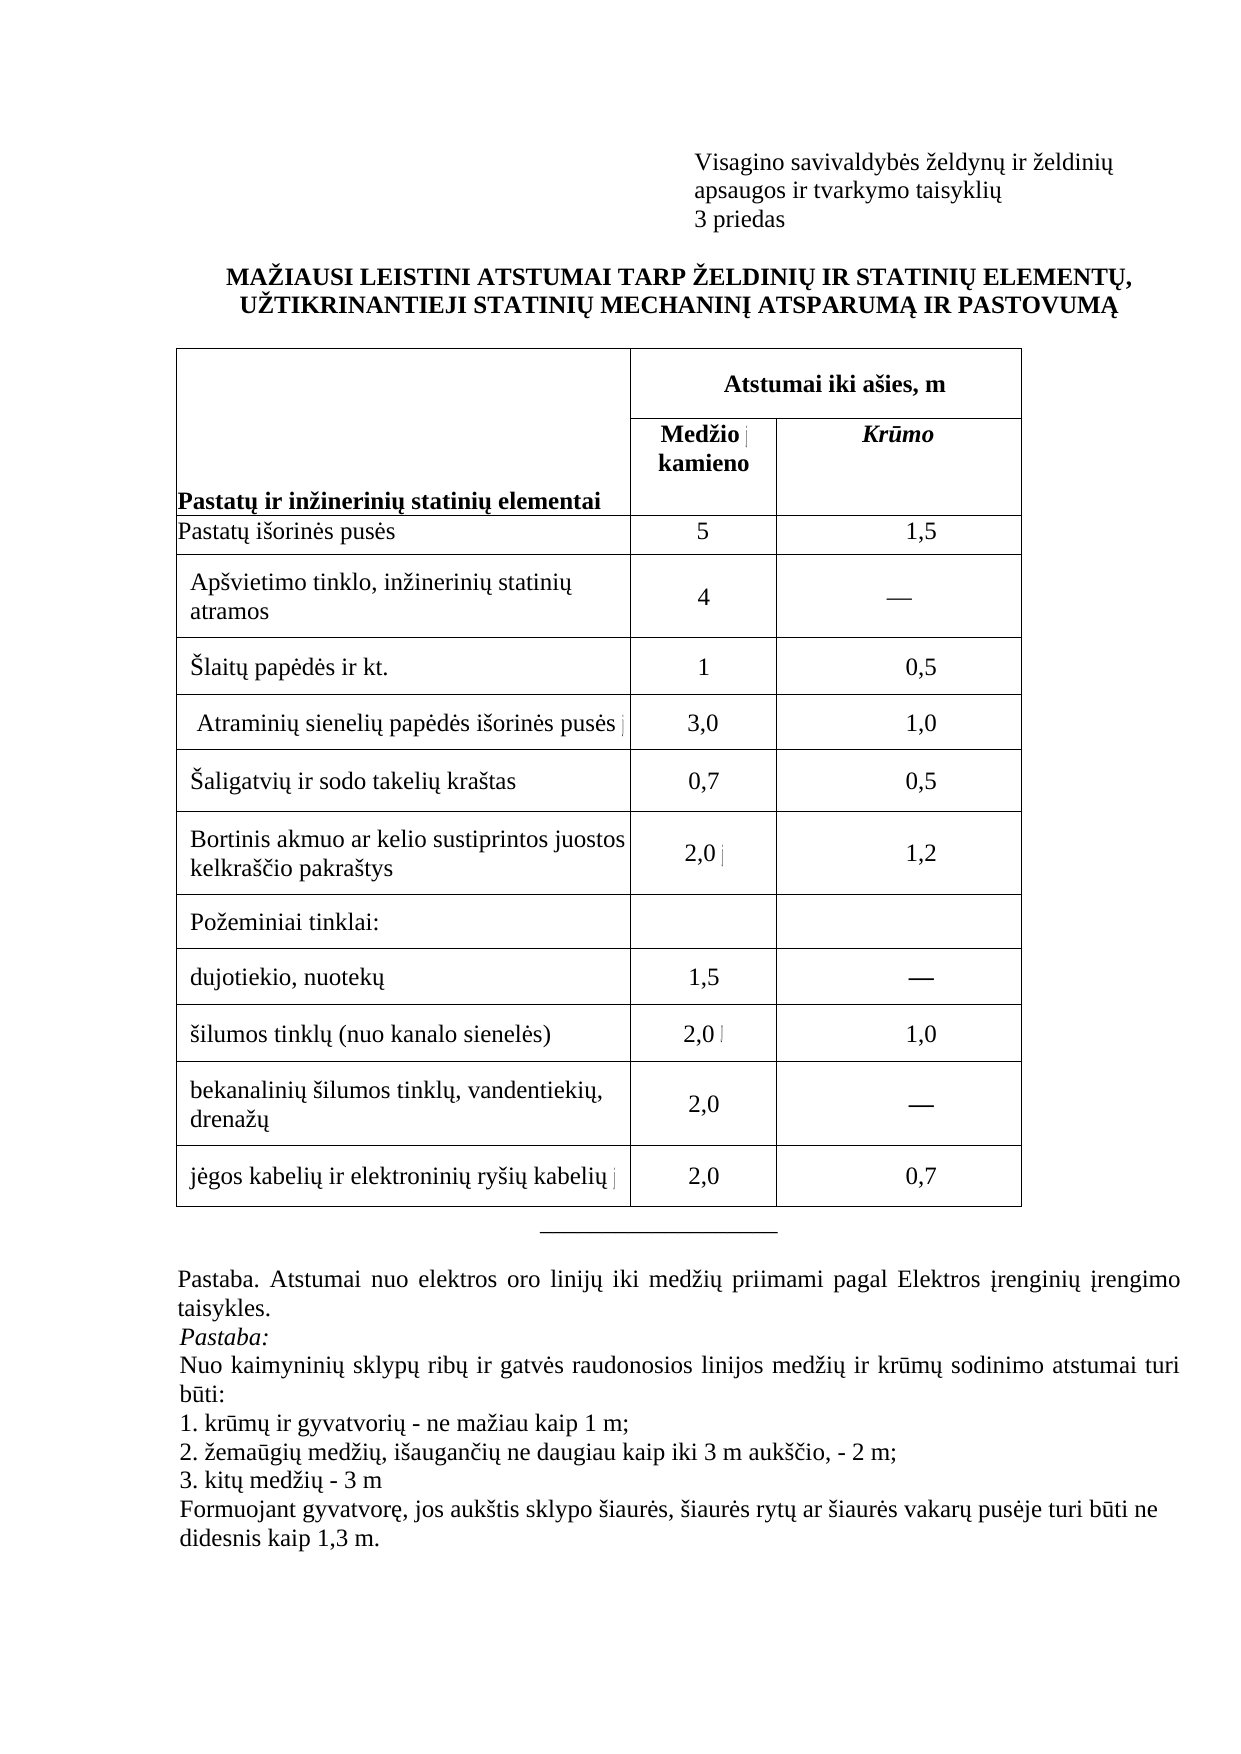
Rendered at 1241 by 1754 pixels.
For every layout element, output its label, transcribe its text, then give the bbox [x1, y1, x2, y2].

table_cell — [777, 555, 1021, 637]
table_cell 0,7 [777, 1146, 1021, 1206]
table_cell Medžio j kamieno [631, 419, 776, 515]
table_cell [631, 895, 776, 948]
table_cell bekanalinių šilumos tinklų, vandentiekių, drenažų [177, 1062, 630, 1145]
text ___________________ [177, 1207, 1140, 1235]
text 2. žemaūgių medžių, išaugančių ne daugiau kaip iki 3 m aukščio, - 2 m; [179, 1437, 1181, 1465]
text Nuo kaimyninių sklypų ribų ir gatvės raudonosios linijos medžių ir krūmų sodinimo atstumai turi būti: [179, 1350, 1181, 1408]
text Pastaba: [179, 1322, 1181, 1350]
table_cell 2,0 J [631, 1005, 776, 1061]
table_cell 0,5 [777, 638, 1021, 694]
table_cell 5 [631, 516, 776, 554]
table_cell — [777, 1062, 1021, 1145]
table_cell — [777, 949, 1021, 1004]
table_cell Pastatų išorinės pusės [177, 516, 630, 554]
table_cell 0,7 [631, 750, 776, 811]
table_cell 1,5 [631, 949, 776, 1004]
table_cell 1,0 [777, 695, 1021, 749]
text apsaugos ir tvarkymo taisyklių [177, 176, 1148, 204]
table_cell 1,0 [777, 1005, 1021, 1061]
table_cell 2,0 [631, 1146, 776, 1206]
text 1. krūmų ir gyvatvorių - ne mažiau kaip 1 m; [179, 1408, 1181, 1437]
table_cell 1,2 [777, 812, 1021, 894]
table_cell 0,5 [777, 750, 1021, 811]
table_cell Požeminiai tinklai: [177, 895, 630, 948]
table_cell 4 [631, 555, 776, 637]
table_cell Apšvietimo tinklo, inžinerinių statinių atramos [177, 555, 630, 637]
table_header Atstumai iki ašies, m [631, 349, 1021, 418]
table_cell Krūmo [777, 419, 1021, 515]
table_cell Atraminių sienelių papėdės išorinės pusės j [177, 695, 630, 749]
table_cell 2,0 [631, 1062, 776, 1145]
text 3. kitų medžių - 3 m [179, 1465, 1181, 1494]
table_cell šilumos tinklų (nuo kanalo sienelės) [177, 1005, 630, 1061]
text MAŽIAUSI LEISTINI ATSTUMAI TARP ŽELDINIŲ IR STATINIŲ ELEMENTŲ, UŽTIKRINANTIEJI STATINIŲ MECHANINĮ ATSPARUMĄ IR PASTOVUMĄ [177, 262, 1181, 319]
table_cell [777, 895, 1021, 948]
table_cell 2,0 j [631, 812, 776, 894]
table_cell dujotiekio, nuotekų [177, 949, 630, 1004]
table_header Pastatų ir inžinerinių statinių elementai [177, 349, 630, 515]
table_cell 1 [631, 638, 776, 694]
table_cell 1,5 [777, 516, 1021, 554]
text Formuojant gyvatvorę, jos aukštis sklypo šiaurės, šiaurės rytų ar šiaurės vakarų pusėje turi būti ne didesnis kaip 1,3 m. [179, 1494, 1181, 1552]
table_cell Šaligatvių ir sodo takelių kraštas [177, 750, 630, 811]
text Pastaba. Atstumai nuo elektros oro linijų iki medžių priimami pagal Elektros įrenginių įrengimo taisykles. [177, 1264, 1181, 1322]
table_cell Bortinis akmuo ar kelio sustiprintos juostos kelkraščio pakraštys [177, 812, 630, 894]
text Visagino savivaldybės želdynų ir želdinių [177, 147, 1148, 176]
table_cell jėgos kabelių ir elektroninių ryšių kabelių j [177, 1146, 630, 1206]
table_cell Šlaitų papėdės ir kt. [177, 638, 630, 694]
text 3 priedas [177, 204, 1148, 233]
table_cell 3,0 [631, 695, 776, 749]
